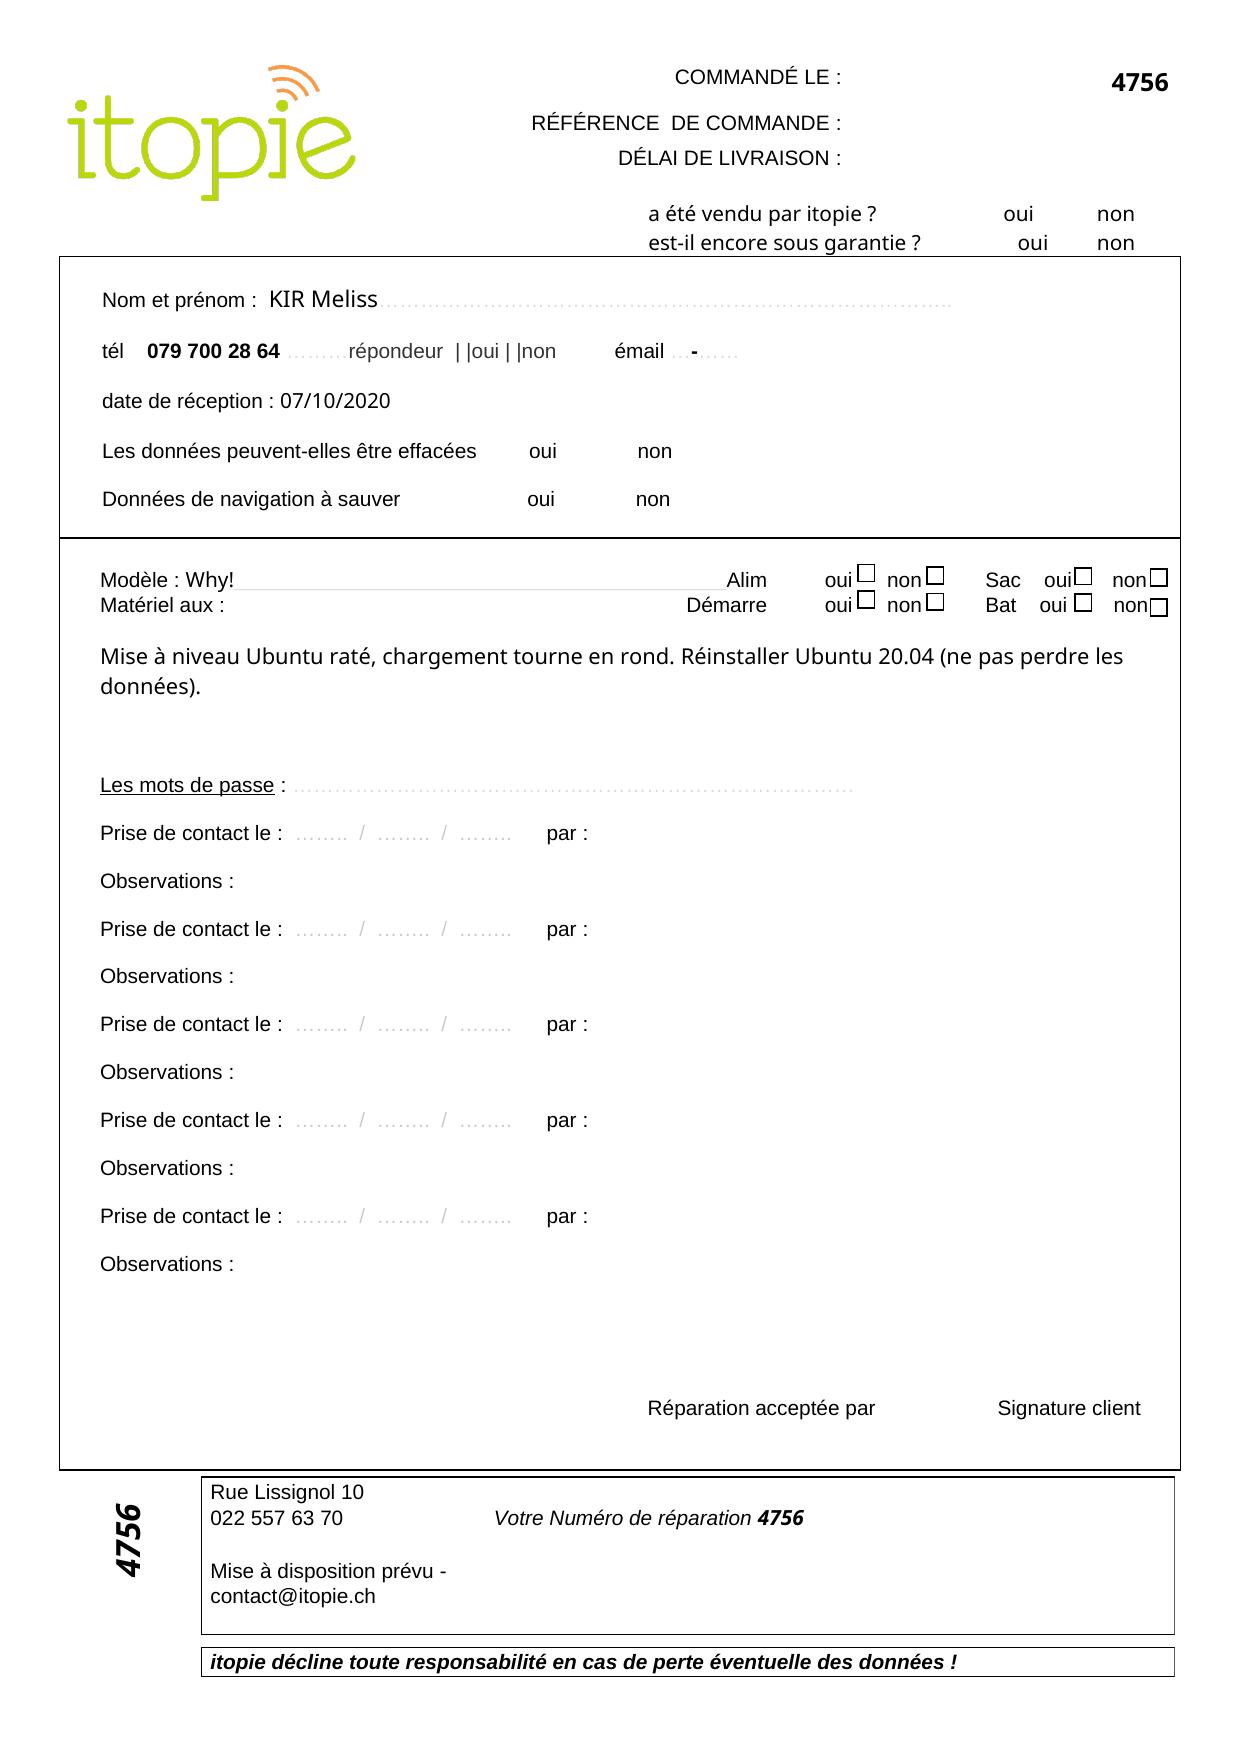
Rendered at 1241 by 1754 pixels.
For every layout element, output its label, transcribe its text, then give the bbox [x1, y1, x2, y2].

text date de réception : 07/10/2020 [60, 383, 1180, 415]
table_header 4756 [59, 1471, 195, 1683]
text Les données peuvent-elles être effacées oui non [60, 436, 1180, 463]
text Réparation acceptée par Signature client [60, 1392, 1180, 1419]
text Modèle : Why! Alim oui non Sac oui non [879, 562, 925, 590]
text Modèle : Why! Alim oui non Sac oui non [60, 562, 856, 590]
text Observations : [60, 865, 1180, 892]
text Les mots de passe : ……………………………………………………………………… [60, 769, 1180, 797]
text Prise de contact le : …….. / …….. / …….. par : [60, 1105, 1180, 1132]
text tél 079 700 28 64 ………répondeur | |oui | |non émail …-…… [60, 335, 1180, 362]
text Données de navigation à sauver oui non [60, 484, 1180, 511]
text Prise de contact le : …….. / …….. / …….. par : [60, 1009, 1180, 1036]
text Observations : [60, 961, 1180, 988]
text Observations : [60, 1249, 1180, 1276]
text Matériel aux : Démarre oui non Bat oui non [60, 590, 1180, 617]
table_cell itopie décline toute responsabilité en cas de perte éventuelle des données ! [195, 1641, 1180, 1683]
table_cell RÉFÉRENCE DE COMMANDE : [490, 105, 847, 140]
table_cell [847, 140, 1180, 175]
text Observations : [60, 1153, 1180, 1180]
table_header Rue Lissignol 10 022 557 63 70 Votre Numéro de réparation 4756 Mise à disposition prévu - contact@itopie.ch [195, 1471, 1180, 1641]
text Observations : [60, 1057, 1180, 1084]
text Prise de contact le : …….. / …….. / …….. par : [60, 1201, 1180, 1228]
text Prise de contact le : …….. / …….. / …….. par : [60, 817, 1180, 844]
picture [67, 65, 356, 201]
table_header COMMANDÉ LE : [490, 59, 847, 104]
table_cell DÉLAI DE LIVRAISON : [490, 140, 847, 175]
table_cell [847, 105, 1180, 140]
table_header 4756 [847, 59, 1180, 104]
text Mise à niveau Ubuntu raté, chargement tourne en rond. Réinstaller Ubuntu 20.04 (ne pas perdre les données). [60, 638, 1180, 701]
text a été vendu par itopie ? oui non [59, 199, 1181, 228]
text Prise de contact le : …….. / …….. / …….. par : [60, 913, 1180, 940]
text Nom et prénom : KIR Meliss……………………………………………………………………….. [60, 280, 1180, 314]
text Modèle : Why! Alim oui non Sac oui non [948, 562, 1180, 590]
text est-il encore sous garantie ? oui non [59, 228, 1181, 256]
